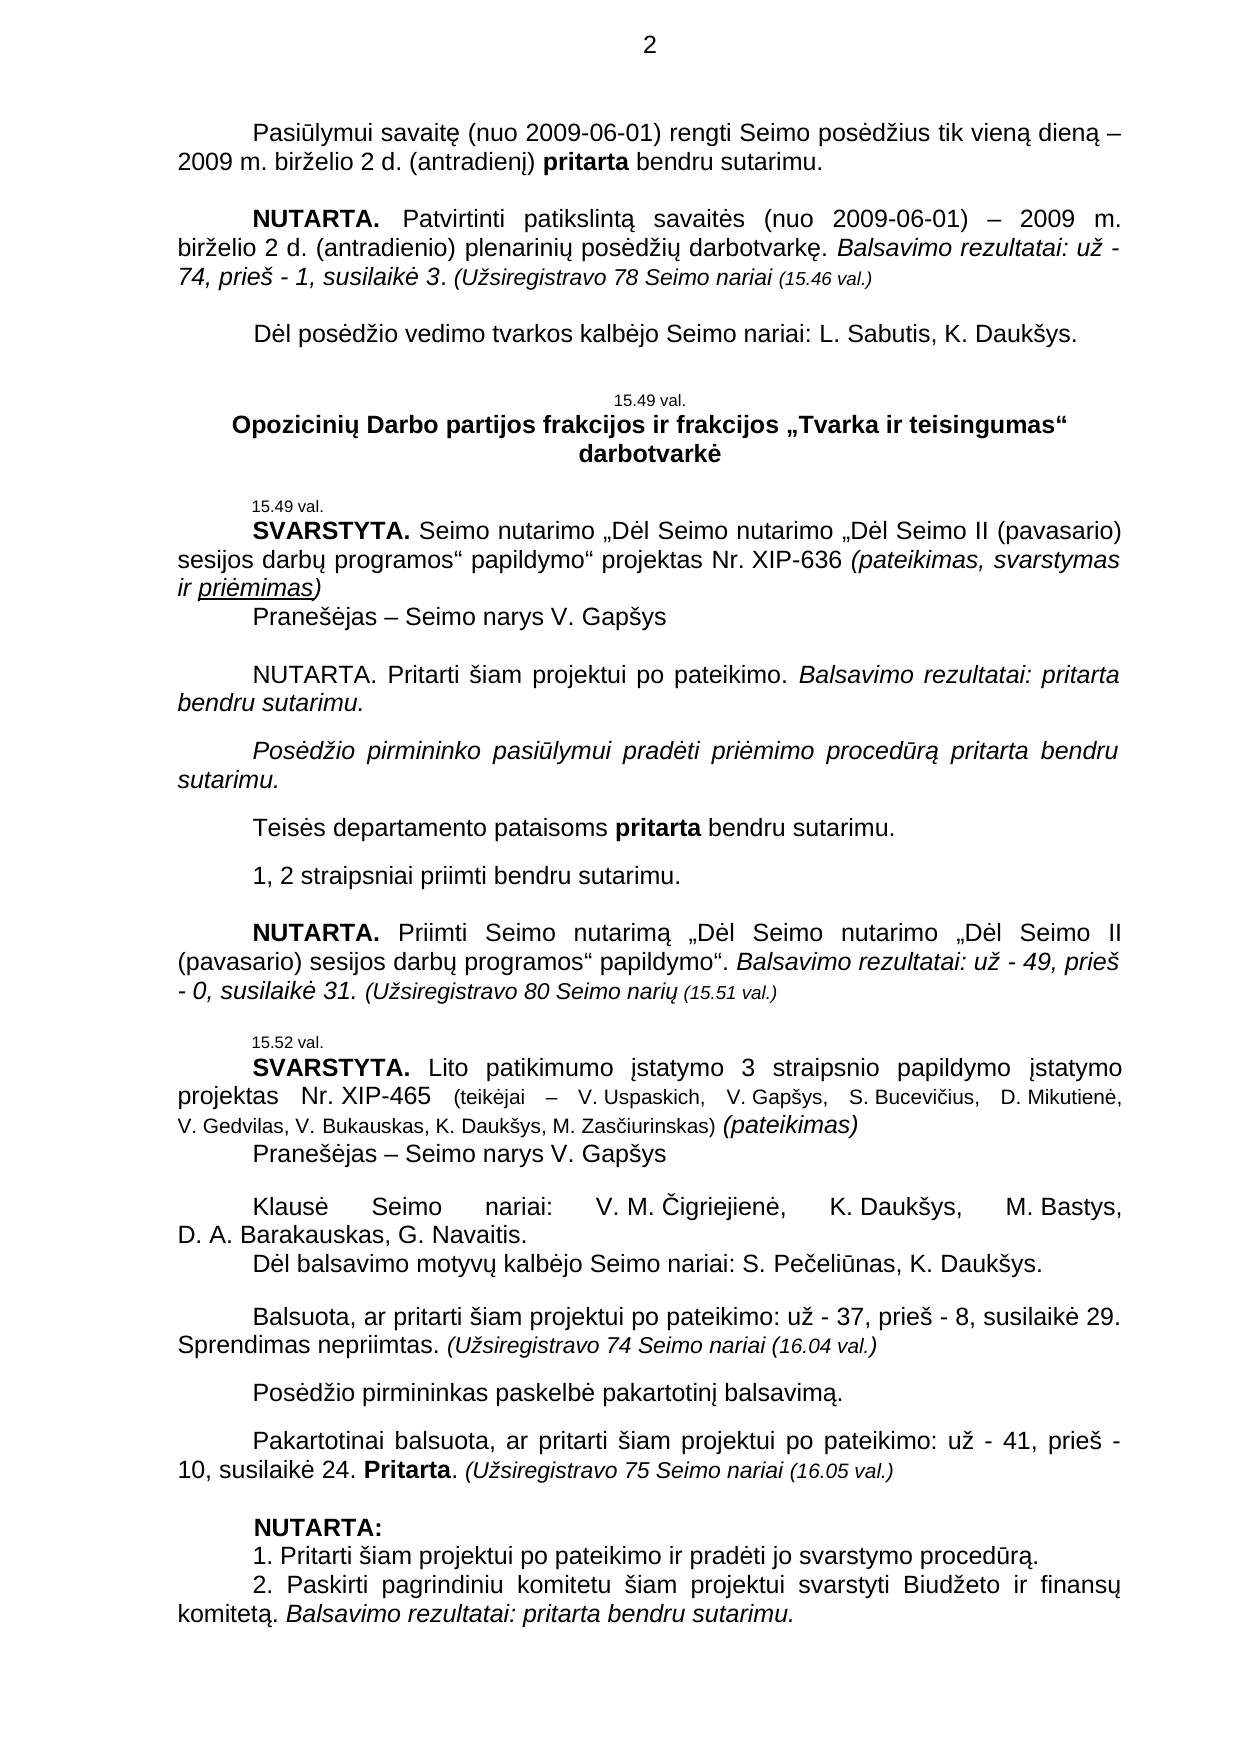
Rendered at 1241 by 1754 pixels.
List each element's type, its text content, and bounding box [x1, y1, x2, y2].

text 15.49 val. [177, 391, 1122, 410]
text Pakartotinai balsuota, ar pritarti šiam projektui po pateikimo: už - 41, prieš - 10, susilaikė 24. Pritarta. (Užsiregistravo 75 Seimo nariai (16.05 val.) [177, 1426, 1122, 1484]
text Opozicinių Darbo partijos frakcijos ir frakcijos „Tvarka ir teisingumas“ darbotvarkė [177, 410, 1122, 468]
text Posėdžio pirmininko pasiūlymui pradėti priėmimo procedūrą pritarta bendru sutarimu. [177, 736, 1122, 794]
text SVARSTYTA. Seimo nutarimo „Dėl Seimo nutarimo „Dėl Seimo II (pavasario) sesijos darbų programos“ papildymo“ projektas Nr. XIP-636 (pateikimas, svarstymas ir priėmimas) [177, 516, 1122, 602]
text Dėl posėdžio vedimo tvarkos kalbėjo Seimo nariai: L. Sabutis, K. Daukšys. [177, 319, 1122, 348]
text NUTARTA. Pritarti šiam projektui po pateikimo. Balsavimo rezultatai: pritarta bendru sutarimu. [177, 659, 1122, 717]
text NUTARTA. Patvirtinti patikslintą savaitės (nuo 2009-06-01) – 2009 m. birželio 2 d. (antradienio) plenarinių posėdžių darbotvarkę. Balsavimo rezultatai: už - 74, prieš - 1, susilaikė 3. (Užsiregistravo 78 Seimo nariai (15.46 val.) [177, 204, 1122, 291]
text Posėdžio pirmininkas paskelbė pakartotinį balsavimą. [177, 1378, 1122, 1407]
text 2. Paskirti pagrindiniu komitetu šiam projektui svarstyti Biudžeto ir finansų komitetą. Balsavimo rezultatai: pritarta bendru sutarimu. [177, 1570, 1122, 1627]
text Balsuota, ar pritarti šiam projektui po pateikimo: už - 37, prieš - 8, susilaikė 29. Sprendimas nepriimtas. (Užsiregistravo 74 Seimo nariai (16.04 val.) [177, 1302, 1122, 1359]
text Pranešėjas – Seimo narys V. Gapšys [177, 1139, 1122, 1167]
text NUTARTA. Priimti Seimo nutarimą „Dėl Seimo nutarimo „Dėl Seimo II (pavasario) sesijos darbų programos“ papildymo“. Balsavimo rezultatai: už - 49, prieš - 0, susilaikė 31. (Užsiregistravo 80 Seimo narių (15.51 val.) [177, 918, 1122, 1004]
text Dėl balsavimo motyvų kalbėjo Seimo nariai: S. Pečeliūnas, K. Daukšys. [177, 1249, 1122, 1278]
text Pasiūlymui savaitę (nuo 2009-06-01) rengti Seimo posėdžius tik vieną dieną – 2009 m. birželio 2 d. (antradienį) pritarta bendru sutarimu. [177, 118, 1122, 176]
text 15.49 val. [177, 497, 1122, 516]
text Klausė Seimo nariai: V. M. Čigriejienė, K. Daukšys, M. Bastys, D. A. Barakauskas, G. Navaitis. [177, 1191, 1122, 1249]
text 15.52 val. [177, 1033, 1122, 1052]
text SVARSTYTA. Lito patikimumo įstatymo 3 straipsnio papildymo įstatymo projektas Nr. XIP-465 (teikėjai – V. Uspaskich, V. Gapšys, S. Bucevičius, D. Mikutienė, V. Gedvilas, V. Bukauskas, K. Daukšys, M. Zasčiurinskas) (pateikimas) [177, 1052, 1122, 1139]
text Pranešėjas – Seimo narys V. Gapšys [177, 602, 1122, 631]
text 1, 2 straipsniai priimti bendru sutarimu. [177, 861, 1122, 889]
text NUTARTA: [177, 1512, 1122, 1541]
text 1. Pritarti šiam projektui po pateikimo ir pradėti jo svarstymo procedūrą. [177, 1541, 1122, 1570]
text Teisės departamento pataisoms pritarta bendru sutarimu. [177, 813, 1122, 842]
